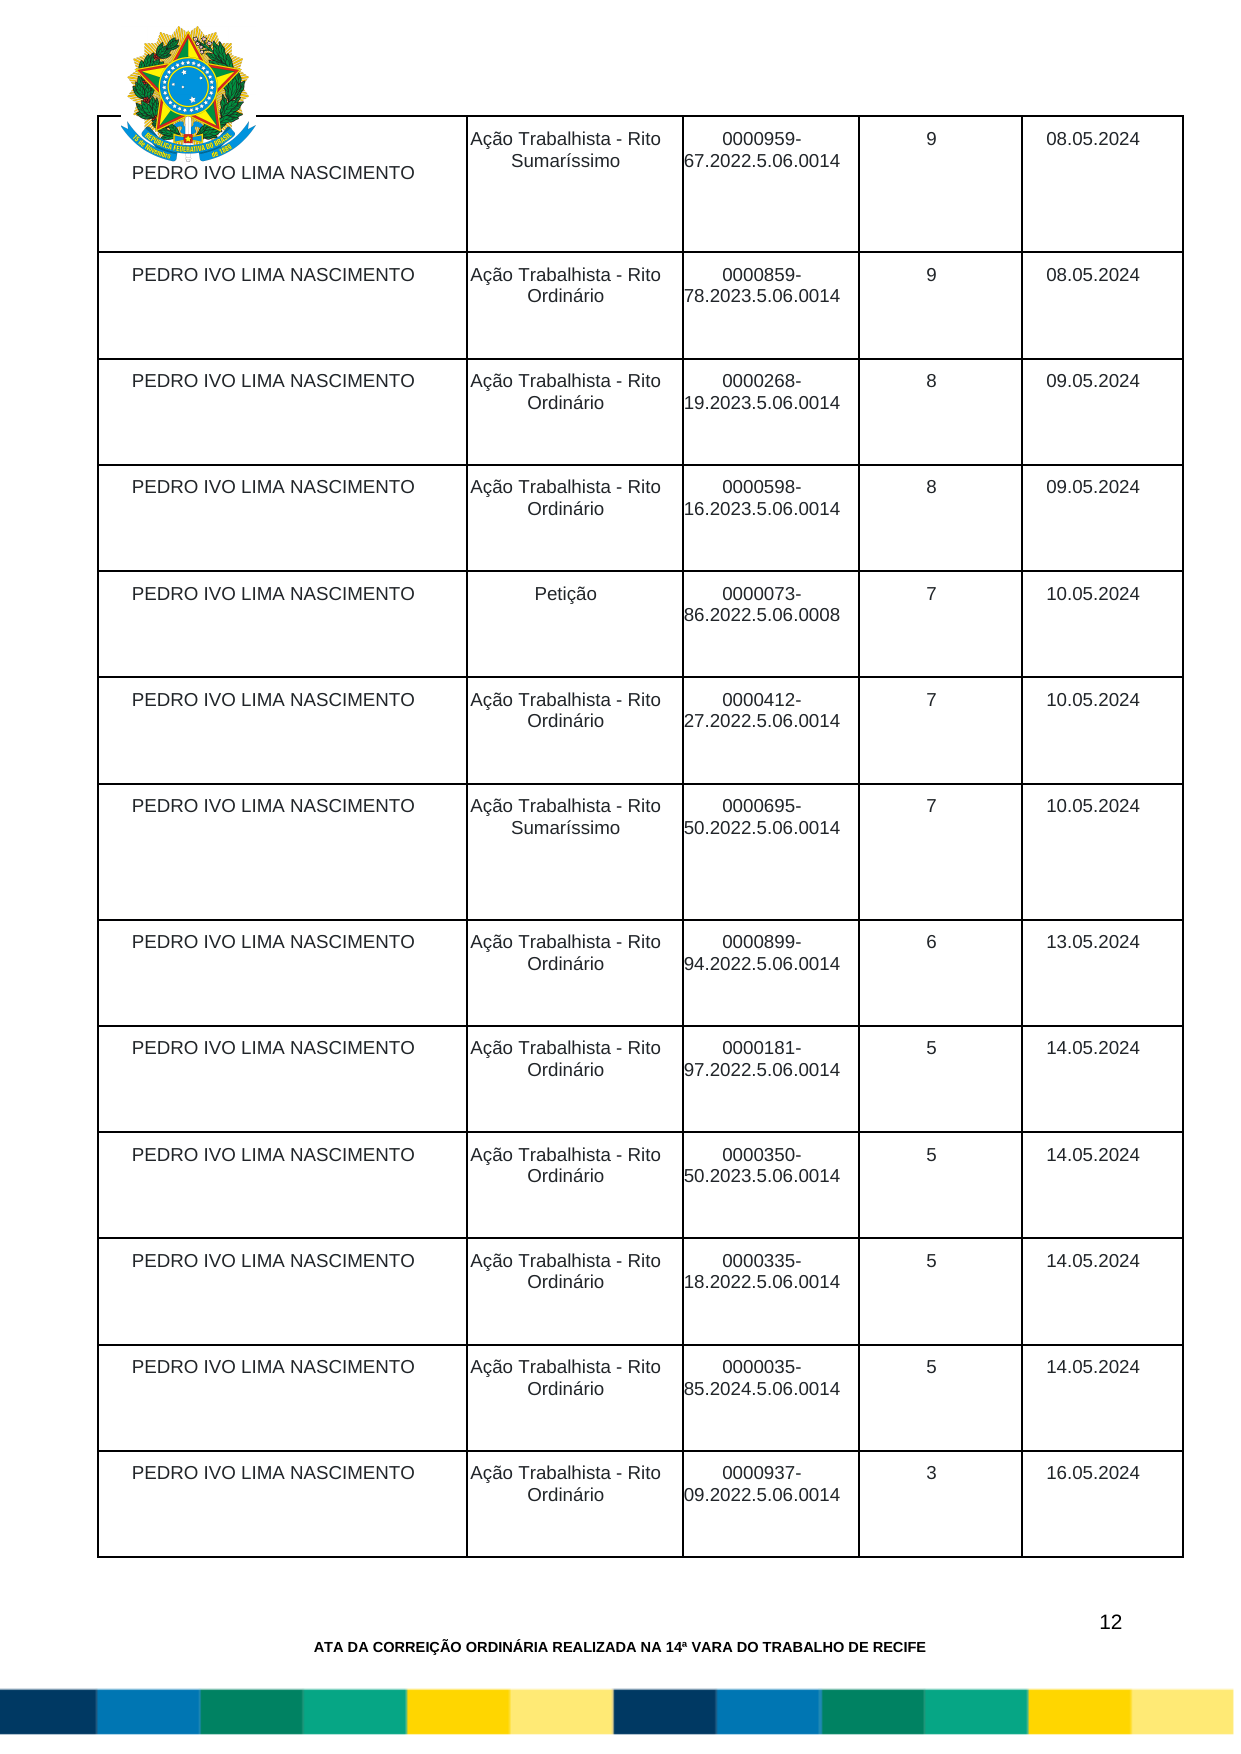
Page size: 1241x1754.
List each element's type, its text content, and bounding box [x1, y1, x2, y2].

table_cell PEDRO IVO LIMA NASCIMENTO [99, 1027, 466, 1131]
table_cell PEDRO IVO LIMA NASCIMENTO [99, 117, 466, 251]
table_cell PEDRO IVO LIMA NASCIMENTO [99, 1346, 466, 1450]
table_cell 10.05.2024 [1023, 785, 1182, 918]
table_cell 0000268-19.2023.5.06.0014 [684, 360, 858, 464]
table_cell 9 [860, 117, 1021, 251]
table_cell PEDRO IVO LIMA NASCIMENTO [99, 1133, 466, 1237]
table_cell Ação Trabalhista - Rito Ordinário [468, 1452, 682, 1556]
table_cell Ação Trabalhista - Rito Sumaríssimo [468, 785, 682, 918]
table_cell 10.05.2024 [1023, 572, 1182, 676]
table_cell 7 [860, 785, 1021, 918]
table_cell 08.05.2024 [1023, 117, 1182, 251]
table_cell 14.05.2024 [1023, 1346, 1182, 1450]
table_cell 8 [860, 466, 1021, 570]
table_cell 0000959-67.2022.5.06.0014 [684, 117, 858, 251]
table_cell 5 [860, 1239, 1021, 1343]
table_cell 0000859-78.2023.5.06.0014 [684, 253, 858, 357]
table_cell 0000899-94.2022.5.06.0014 [684, 921, 858, 1025]
table_cell 14.05.2024 [1023, 1239, 1182, 1343]
table_cell 14.05.2024 [1023, 1027, 1182, 1131]
table_cell 5 [860, 1133, 1021, 1237]
table_cell 5 [860, 1346, 1021, 1450]
table_cell 14.05.2024 [1023, 1133, 1182, 1237]
table_cell Ação Trabalhista - Rito Sumaríssimo [468, 117, 682, 251]
table_cell 5 [860, 1027, 1021, 1131]
table_cell 0000350-50.2023.5.06.0014 [684, 1133, 858, 1237]
table_cell 16.05.2024 [1023, 1452, 1182, 1556]
table_cell 0000937-09.2022.5.06.0014 [684, 1452, 858, 1556]
table_cell PEDRO IVO LIMA NASCIMENTO [99, 921, 466, 1025]
table_cell Ação Trabalhista - Rito Ordinário [468, 253, 682, 357]
table_cell 0000335-18.2022.5.06.0014 [684, 1239, 858, 1343]
table_cell 08.05.2024 [1023, 253, 1182, 357]
table_cell Ação Trabalhista - Rito Ordinário [468, 466, 682, 570]
table_cell 0000181-97.2022.5.06.0014 [684, 1027, 858, 1131]
table_cell Ação Trabalhista - Rito Ordinário [468, 360, 682, 464]
table_cell PEDRO IVO LIMA NASCIMENTO [99, 785, 466, 918]
table_cell 0000598-16.2023.5.06.0014 [684, 466, 858, 570]
table_cell Ação Trabalhista - Rito Ordinário [468, 678, 682, 782]
table_cell PEDRO IVO LIMA NASCIMENTO [99, 360, 466, 464]
table_cell 8 [860, 360, 1021, 464]
table_cell Ação Trabalhista - Rito Ordinário [468, 1346, 682, 1450]
table_cell 0000035-85.2024.5.06.0014 [684, 1346, 858, 1450]
table_cell PEDRO IVO LIMA NASCIMENTO [99, 253, 466, 357]
table_cell PEDRO IVO LIMA NASCIMENTO [99, 1239, 466, 1343]
table_cell 0000412-27.2022.5.06.0014 [684, 678, 858, 782]
table_cell 6 [860, 921, 1021, 1025]
table_cell PEDRO IVO LIMA NASCIMENTO [99, 678, 466, 782]
table_cell PEDRO IVO LIMA NASCIMENTO [99, 572, 466, 676]
table_cell 9 [860, 253, 1021, 357]
table_cell 3 [860, 1452, 1021, 1556]
table_cell Petição [468, 572, 682, 676]
table_cell 0000073-86.2022.5.06.0008 [684, 572, 858, 676]
table_cell Ação Trabalhista - Rito Ordinário [468, 921, 682, 1025]
table_cell 7 [860, 572, 1021, 676]
table_cell 13.05.2024 [1023, 921, 1182, 1025]
table_cell 10.05.2024 [1023, 678, 1182, 782]
table_cell 09.05.2024 [1023, 466, 1182, 570]
table_cell 0000695-50.2022.5.06.0014 [684, 785, 858, 918]
table_cell Ação Trabalhista - Rito Ordinário [468, 1133, 682, 1237]
table_cell 09.05.2024 [1023, 360, 1182, 464]
table_cell PEDRO IVO LIMA NASCIMENTO [99, 1452, 466, 1556]
table_cell 7 [860, 678, 1021, 782]
table_cell Ação Trabalhista - Rito Ordinário [468, 1239, 682, 1343]
table_cell Ação Trabalhista - Rito Ordinário [468, 1027, 682, 1131]
table_cell PEDRO IVO LIMA NASCIMENTO [99, 466, 466, 570]
